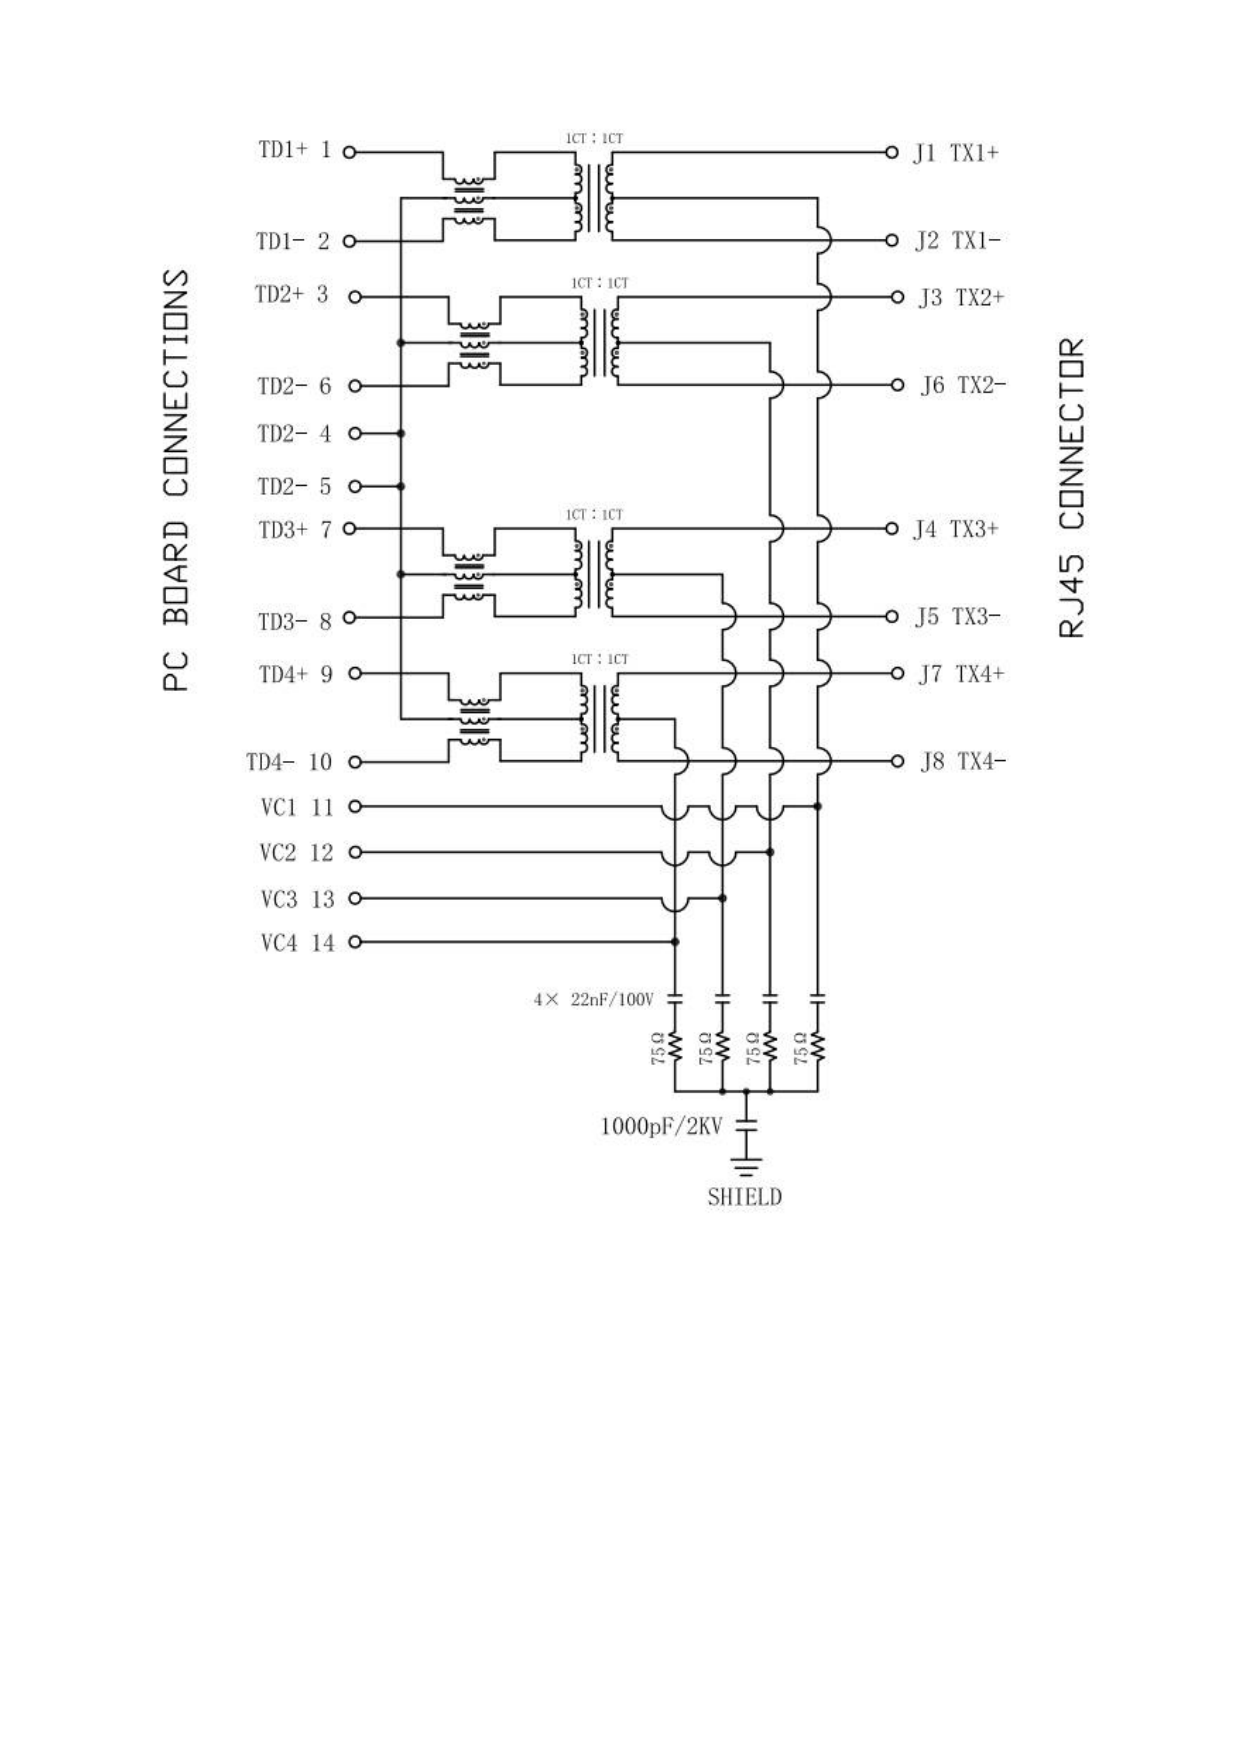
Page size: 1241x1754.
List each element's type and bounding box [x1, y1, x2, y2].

picture [118, 118, 1119, 1230]
